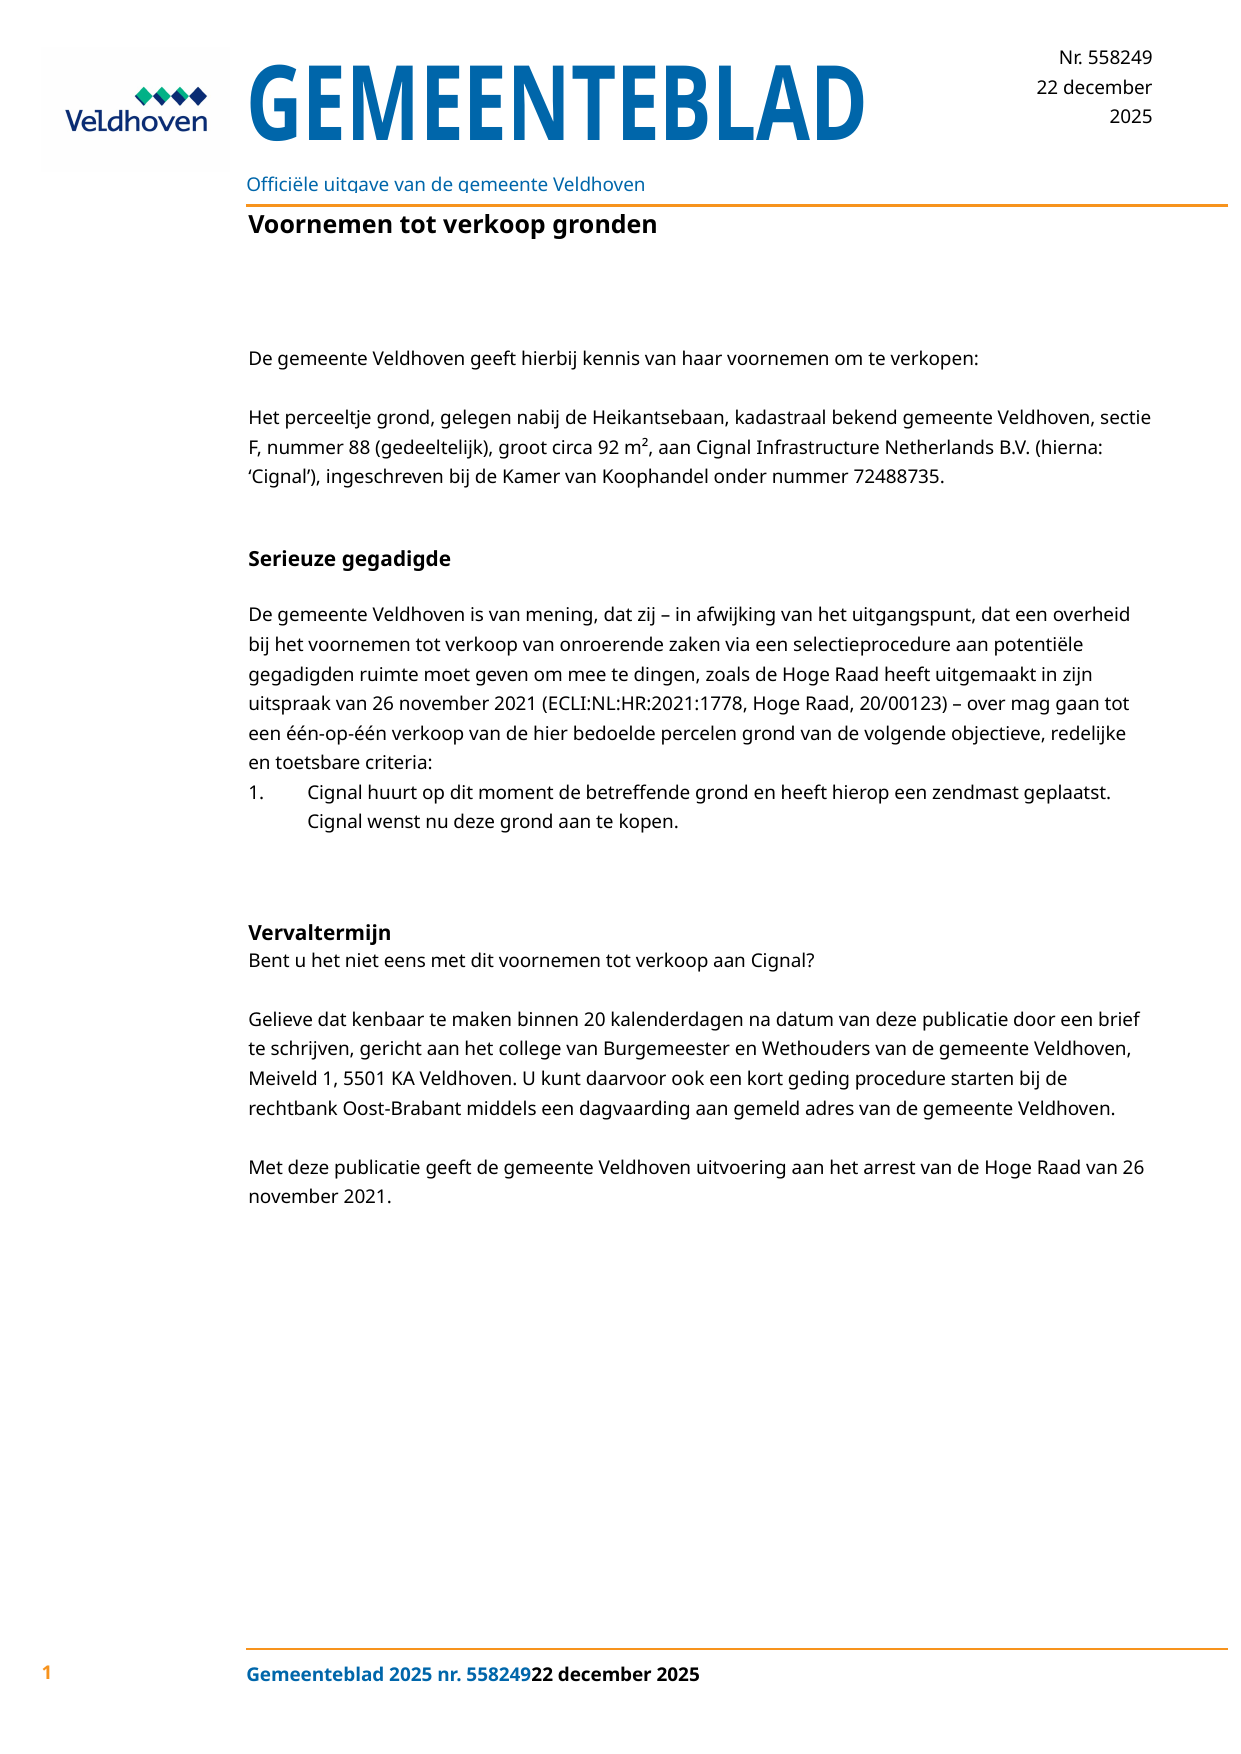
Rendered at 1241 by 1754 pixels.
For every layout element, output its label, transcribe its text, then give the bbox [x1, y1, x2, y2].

text Het perceeltje grond, gelegen nabij de Heikantsebaan, kadastraal bekend gemeente Veldhoven, sectie F, nummer 88 (gedeeltelijk), groot circa 92 m², aan Cignal Infrastructure Netherlands B.V. (hierna: ‘Cignal’), ingeschreven bij de Kamer van Koophandel onder nummer 72488735. [248, 404, 1152, 489]
text Met deze publicatie geeft de gemeente Veldhoven uitvoering aan het arrest van de Hoge Raad van 26 november 2021. [248, 1154, 1152, 1209]
text De gemeente Veldhoven is van mening, dat zij – in afwijking van het uitgangspunt, dat een overheid bij het voornemen tot verkoop van onroerende zaken via een selectieprocedure aan potentiële gegadigden ruimte moet geven om mee te dingen, zoals de Hoge Raad heeft uitgemaakt in zijn uitspraak van 26 november 2021 (ECLI:NL:HR:2021:1778, Hoge Raad, 20/00123) – over mag gaan tot een één-op-één verkoop van de hier bedoelde percelen grond van de volgende objectieve, redelijke en toetsbare criteria: [248, 602, 1152, 775]
text De gemeente Veldhoven geeft hierbij kennis van haar voornemen om te verkopen: [248, 345, 1152, 371]
text Vervaltermijn [248, 918, 1152, 947]
text Gelieve dat kenbaar te maken binnen 20 kalenderdagen na datum van deze publicatie door een brief te schrijven, gericht aan het college van Burgemeester en Wethouders van de gemeente Veldhoven, Meiveld 1, 5501 KA Veldhoven. U kunt daarvoor ook een kort geding procedure starten bij de rechtbank Oost-Brabant middels een dagvaarding aan gemeld adres van de gemeente Veldhoven. [248, 1006, 1152, 1120]
picture [41, 47, 231, 172]
text Voornemen tot verkoop gronden [248, 207, 1152, 241]
text Serieuze gegadigde [248, 544, 1152, 572]
list Cignal huurt op dit moment de betreffende grond en heeft hierop een zendmast geplaatst. Cignal wenst nu deze grond aan te kopen. [248, 779, 1152, 834]
text Bent u het niet eens met dit voornemen tot verkoop aan Cignal? [248, 947, 1152, 972]
